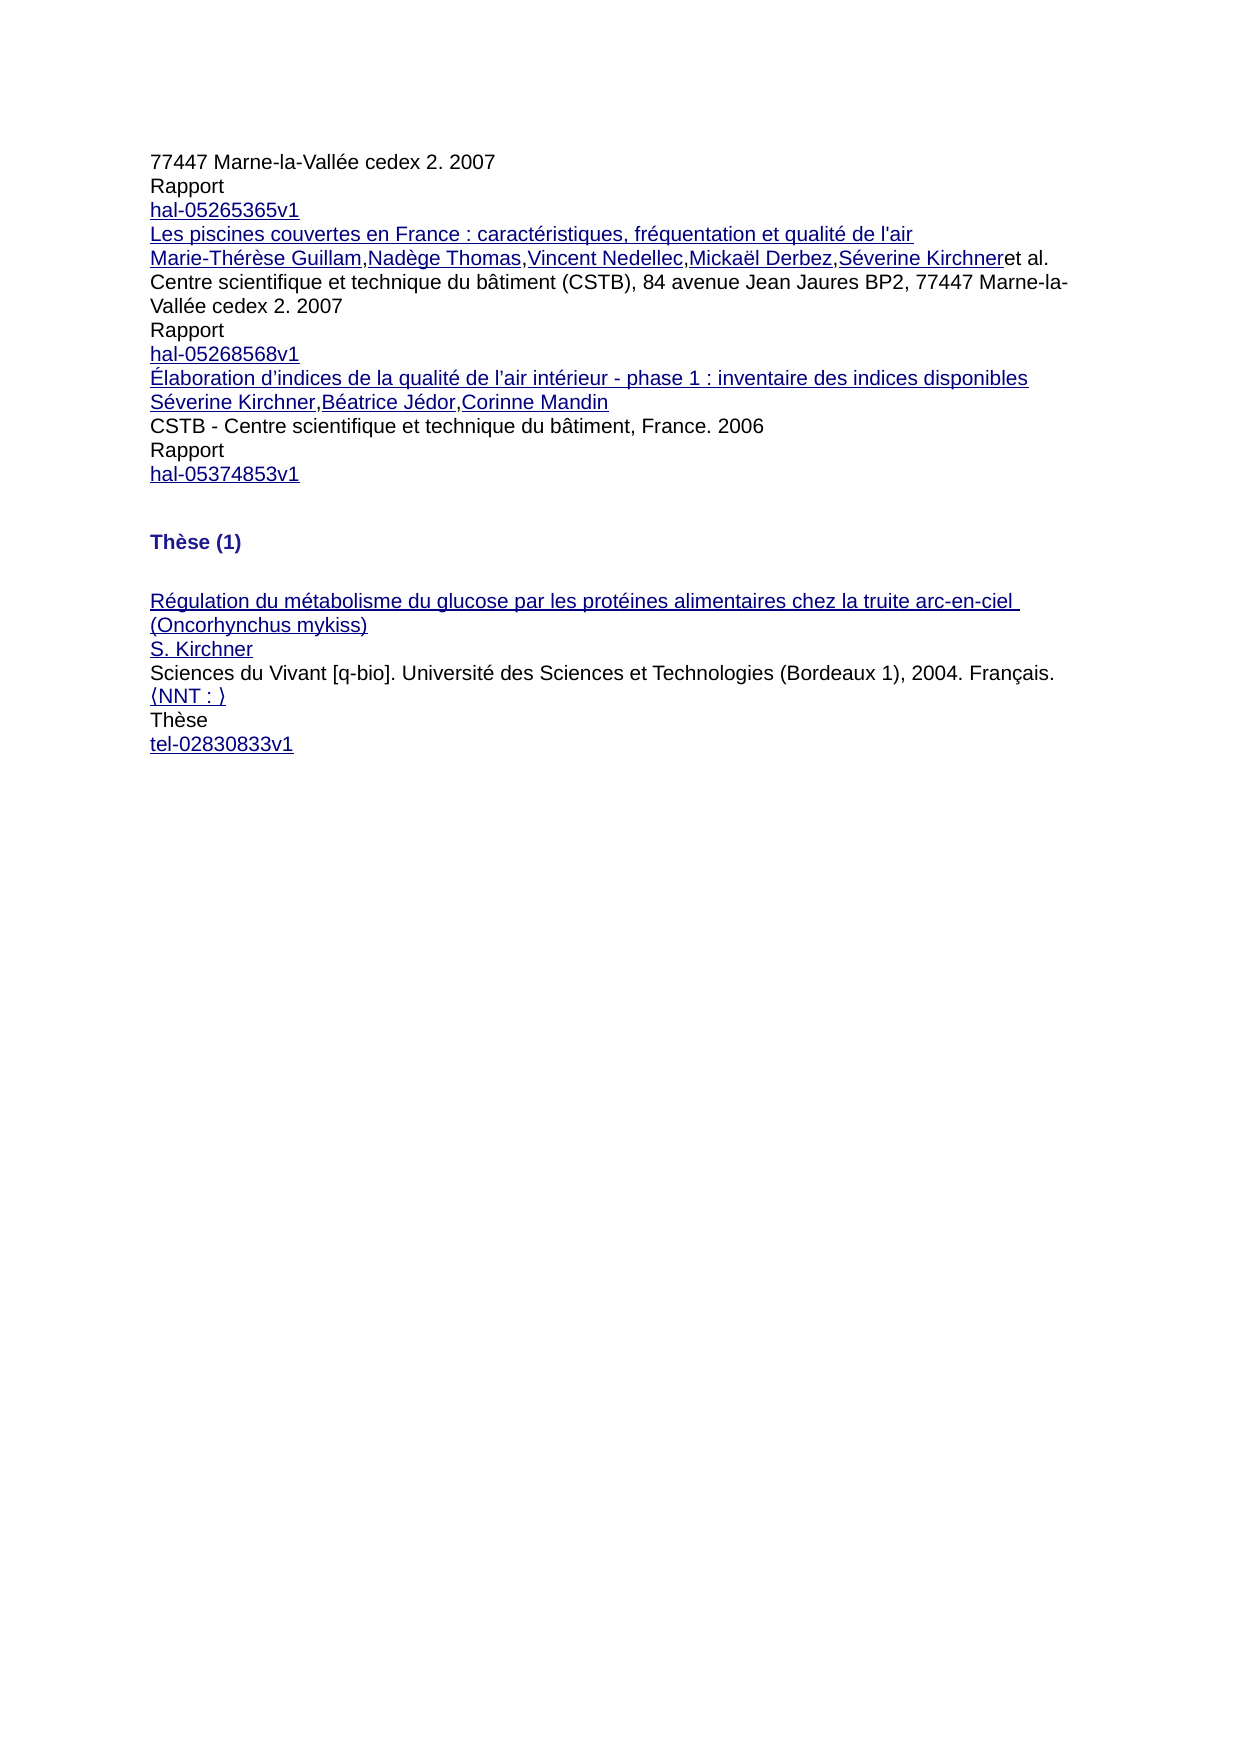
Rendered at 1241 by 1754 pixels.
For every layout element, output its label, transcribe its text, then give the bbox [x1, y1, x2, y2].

table_cell 77447 Marne-la-Vallée cedex 2. 2007 Rapport hal-05265365v1 [150, 150, 1090, 222]
table_header Régulation du métabolisme du glucose par les protéines alimentaires chez la truite arc-en-ciel (Oncorhynchus mykiss) S. Kirchner Sciences du Vivant [q-bio]. Université des Sciences et Technologies (Bordeaux 1), 2004. Français. ⟨NNT : ⟩ Thèse tel-02830833v1 [150, 589, 1090, 756]
table_cell Les piscines couvertes en France : caractéristiques, fréquentation et qualité de l'air Marie-Thérèse Guillam,Nadège Thomas,Vincent Nedellec,Mickaël Derbez,Séverine Kirchneret al. Centre scientifique et technique du bâtiment (CSTB), 84 avenue Jean Jaures BP2, 77447 Marne-la-Vallée cedex 2. 2007 Rapport hal-05268568v1 [150, 222, 1090, 366]
subtitle Thèse (1) [150, 530, 1090, 554]
table_cell Élaboration d’indices de la qualité de l’air intérieur - phase 1 : inventaire des indices disponibles Séverine Kirchner,Béatrice Jédor,Corinne Mandin CSTB - Centre scientifique et technique du bâtiment, France. 2006 Rapport hal-05374853v1 [150, 366, 1090, 485]
